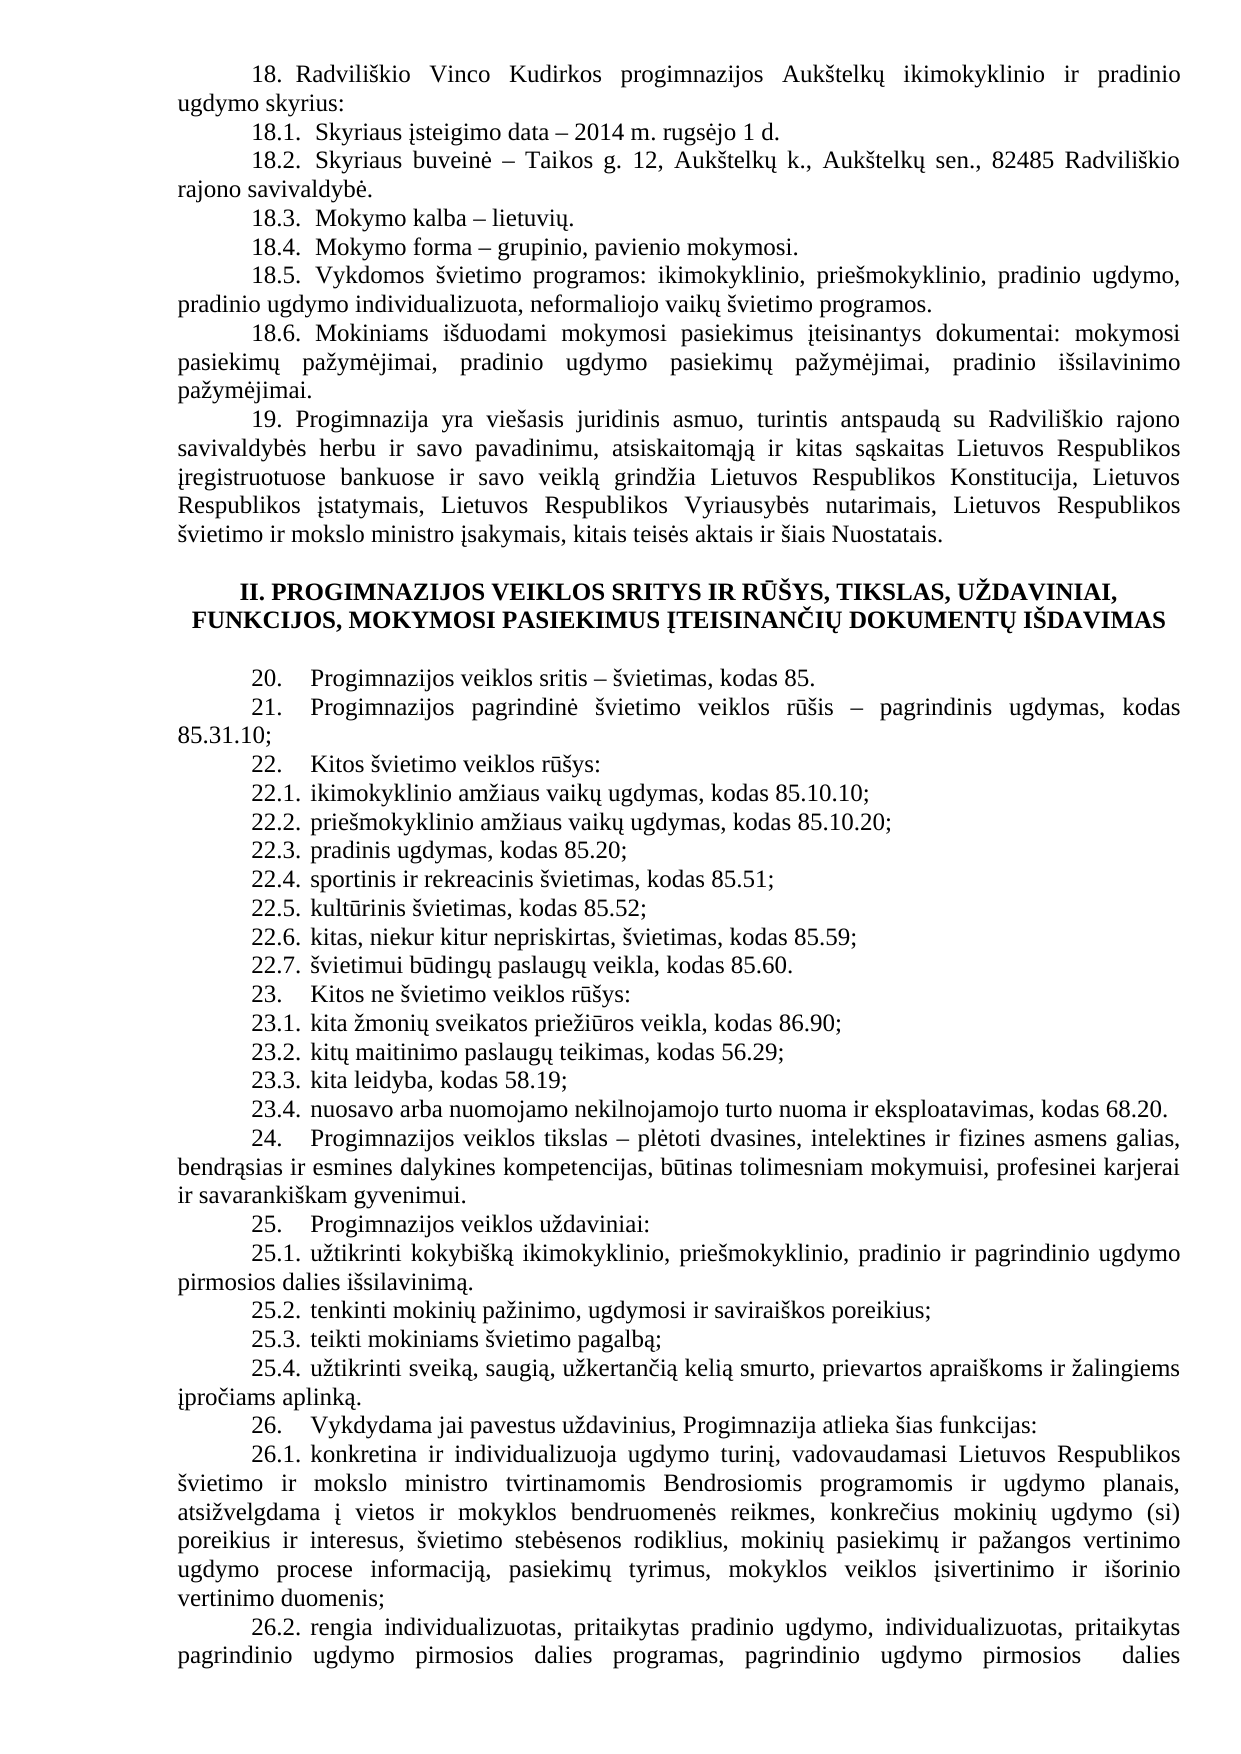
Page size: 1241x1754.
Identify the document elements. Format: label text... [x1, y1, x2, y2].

text 23.2. kitų maitinimo paslaugų teikimas, kodas 56.29; [177, 1037, 1181, 1065]
text 26. Vykdydama jai pavestus uždavinius, Progimnazija atlieka šias funkcijas: [177, 1410, 1181, 1439]
text 18.3. Mokymo kalba – lietuvių. [177, 203, 1181, 232]
text 22.2. priešmokyklinio amžiaus vaikų ugdymas, kodas 85.10.20; [177, 807, 1181, 835]
text 25.3. teikti mokiniams švietimo pagalbą; [177, 1324, 1181, 1353]
text 20. Progimnazijos veiklos sritis – švietimas, kodas 85. [177, 663, 1181, 692]
text 25.4. užtikrinti sveiką, saugią, užkertančią kelią smurto, prievartos apraiškoms ir žalingiems įpročiams aplinką. [177, 1353, 1181, 1410]
text 25.2. tenkinti mokinių pažinimo, ugdymosi ir saviraiškos poreikius; [177, 1295, 1181, 1324]
text 26.1. konkretina ir individualizuoja ugdymo turinį, vadovaudamasi Lietuvos Respublikos švietimo ir mokslo ministro tvirtinamomis Bendrosiomis programomis ir ugdymo planais, atsižvelgdama į vietos ir mokyklos bendruomenės reikmes, konkrečius mokinių ugdymo (si) poreikius ir interesus, švietimo stebėsenos rodiklius, mokinių pasiekimų ir pažangos vertinimo ugdymo procese informaciją, pasiekimų tyrimus, mokyklos veiklos įsivertinimo ir išorinio vertinimo duomenis; [177, 1439, 1181, 1612]
text 19. Progimnazija yra viešasis juridinis asmuo, turintis antspaudą su Radviliškio rajono savivaldybės herbu ir savo pavadinimu, atsiskaitomąją ir kitas sąskaitas Lietuvos Respublikos įregistruotuose bankuose ir savo veiklą grindžia Lietuvos Respublikos Konstitucija, Lietuvos Respublikos įstatymais, Lietuvos Respublikos Vyriausybės nutarimais, Lietuvos Respublikos švietimo ir mokslo ministro įsakymais, kitais teisės aktais ir šiais Nuostatais. [177, 404, 1181, 548]
text 26.2. rengia individualizuotas, pritaikytas pradinio ugdymo, individualizuotas, pritaikytas pagrindinio ugdymo pirmosios dalies programas, pagrindinio ugdymo pirmosios dalies [177, 1612, 1181, 1669]
text 22.4. sportinis ir rekreacinis švietimas, kodas 85.51; [177, 864, 1181, 893]
text 25.1. užtikrinti kokybišką ikimokyklinio, priešmokyklinio, pradinio ir pagrindinio ugdymo pirmosios dalies išsilavinimą. [177, 1238, 1181, 1295]
text 18.5. Vykdomos švietimo programos: ikimokyklinio, priešmokyklinio, pradinio ugdymo, pradinio ugdymo individualizuota, neformaliojo vaikų švietimo programos. [177, 260, 1181, 318]
text 23.4. nuosavo arba nuomojamo nekilnojamojo turto nuoma ir eksploatavimas, kodas 68.20. [177, 1094, 1181, 1123]
text 18. Radviliškio Vinco Kudirkos progimnazijos Aukštelkų ikimokyklinio ir pradinio ugdymo skyrius: [177, 59, 1181, 117]
text 25. Progimnazijos veiklos uždaviniai: [177, 1209, 1181, 1238]
text 23.1. kita žmonių sveikatos priežiūros veikla, kodas 86.90; [177, 1008, 1181, 1037]
text 21. Progimnazijos pagrindinė švietimo veiklos rūšis – pagrindinis ugdymas, kodas 85.31.10; [177, 692, 1181, 749]
text II. PROGIMNAZIJOS VEIKLOS SRITYS IR RŪŠYS, TIKSLAS, UŽDAVINIAI, FUNKCIJOS, MOKYMOSI PASIEKIMUS ĮTEISINANČIŲ DOKUMENTŲ IŠDAVIMAS [176, 577, 1181, 634]
text 22.1. ikimokyklinio amžiaus vaikų ugdymas, kodas 85.10.10; [177, 778, 1181, 807]
text 18.4. Mokymo forma – grupinio, pavienio mokymosi. [177, 232, 1181, 260]
text 24. Progimnazijos veiklos tikslas – plėtoti dvasines, intelektines ir fizines asmens galias, bendrąsias ir esmines dalykines kompetencijas, būtinas tolimesniam mokymuisi, profesinei karjerai ir savarankiškam gyvenimui. [177, 1123, 1181, 1209]
text 22.3. pradinis ugdymas, kodas 85.20; [177, 835, 1181, 864]
text 18.6. Mokiniams išduodami mokymosi pasiekimus įteisinantys dokumentai: mokymosi pasiekimų pažymėjimai, pradinio ugdymo pasiekimų pažymėjimai, pradinio išsilavinimo pažymėjimai. [177, 318, 1181, 404]
text 22.5. kultūrinis švietimas, kodas 85.52; [177, 893, 1181, 922]
text 22.6. kitas, niekur kitur nepriskirtas, švietimas, kodas 85.59; [177, 922, 1181, 950]
text 18.1. Skyriaus įsteigimo data – 2014 m. rugsėjo 1 d. [177, 117, 1181, 145]
text 18.2. Skyriaus buveinė – Taikos g. 12, Aukštelkų k., Aukštelkų sen., 82485 Radviliškio rajono savivaldybė. [177, 145, 1181, 203]
text 23. Kitos ne švietimo veiklos rūšys: [177, 979, 1181, 1008]
text 22. Kitos švietimo veiklos rūšys: [177, 749, 1181, 778]
text 23.3. kita leidyba, kodas 58.19; [177, 1065, 1181, 1094]
text 22.7. švietimui būdingų paslaugų veikla, kodas 85.60. [177, 950, 1181, 979]
